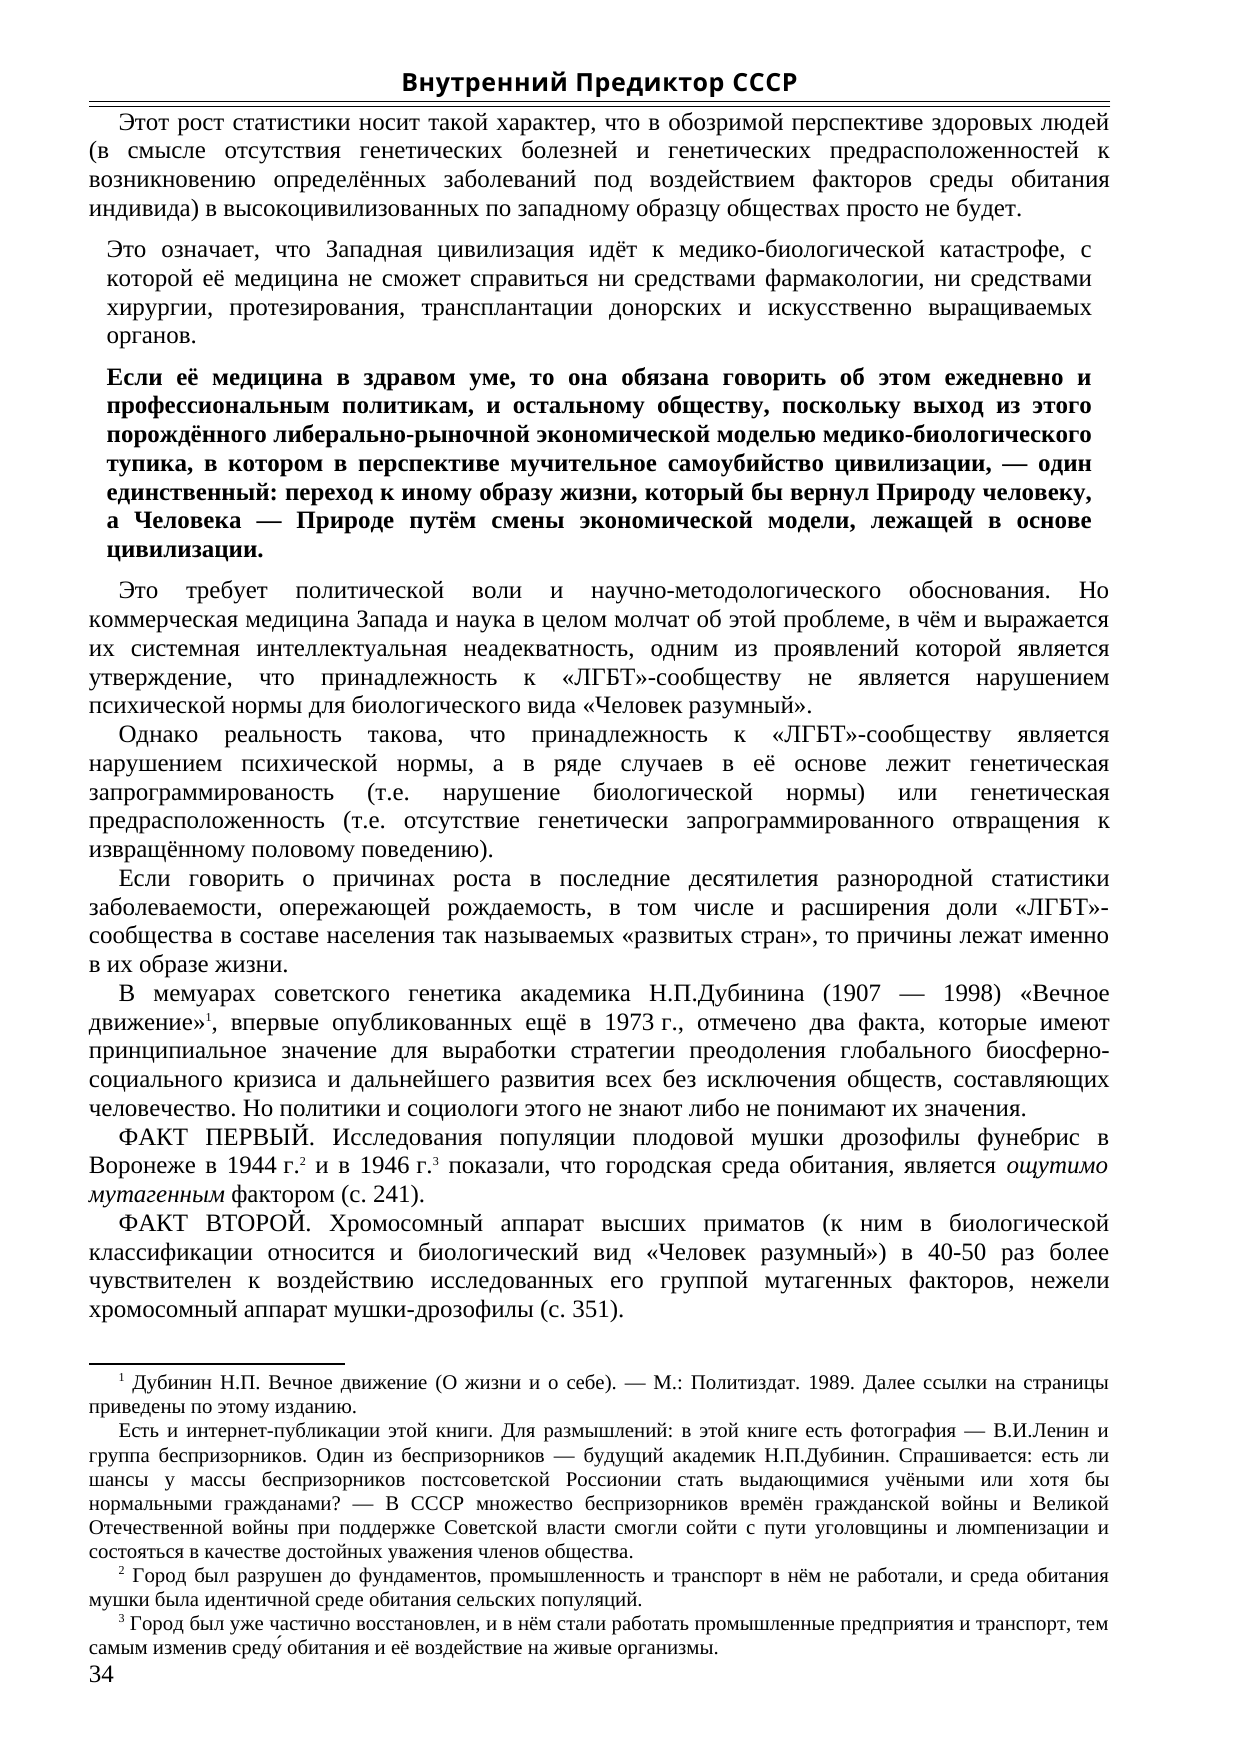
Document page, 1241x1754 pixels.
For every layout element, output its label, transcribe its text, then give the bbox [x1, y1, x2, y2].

text Если её медицина в здравом уме, то она обязана говорить об этом ежедневно и профессиональным политикам, и остальному обществу, поскольку выход из этого порождённого либерально-рыночной экономической моделью медико-биологического тупика, в котором в перспективе мучительное самоубийство цивилизации, — один единственный: переход к иному образу жизни, который бы вернул Природу человеку, а Человека — Природе путём смены экономической модели, лежащей в основе цивилизации. [106, 362, 1093, 563]
text Есть и интернет-публикации этой книги. Для размышлений: в этой книге есть фотография — В.И.Ленин и группа беспризорников. Один из беспризорников — будущий академик Н.П.Дубинин. Спрашивается: есть ли шансы у массы беспризорников постсоветской Россионии стать выдающимися учёными или хотя бы нормальными гражданами? — В СССР множество беспризорников времён гражданской войны и Великой Отечественной войны при поддержке Советской власти смогли сойти с пути уголовщины и люмпенизации и состояться в качестве достойных уважения членов общества. [89, 1418, 1110, 1563]
text Город был разрушен до фундаментов, промышленность и транспорт в нём не работали, и среда обитания мушки была идентичной среде обитания сельских популяций. [89, 1563, 1110, 1611]
text Это означает, что Западная цивилизация идёт к медико-биологической катастрофе, с которой её медицина не сможет справиться ни средствами фармакологии, ни средствами хирургии, протезирования, трансплантации донорских и искусственно выращиваемых органов. [106, 234, 1093, 349]
text В мемуарах советского генетика академика Н.П.Дубинина (1907 — 1998) «Вечное движение», впервые опубликованных ещё в 1973 г., отмечено два факта, которые имеют принципиальное значение для выработки стратегии преодоления глобального биосферно-социального кризиса и дальнейшего развития всех без исключения обществ, составляющих человечество. Но политики и социологи этого не знают либо не понимают их значения. [89, 978, 1110, 1122]
text Город был уже частично восстановлен, и в нём стали работать промышленные предприятия и транспорт, тем самым изменив среду́ обитания и её воздействие на живые организмы. [89, 1611, 1110, 1659]
text Это требует политической воли и научно-методологического обоснования. Но коммерческая медицина Запада и наука в целом молчат об этой проблеме, в чём и выражается их системная интеллектуальная неадекватность, одним из проявлений которой является утверждение, что принадлежность к «ЛГБТ»-сообществу не является нарушением психической нормы для биологического вида «Человек разумный». [89, 575, 1110, 719]
text Однако реальность такова, что принадлежность к «ЛГБТ»-сообществу является нарушением психической нормы, а в ряде случаев в её основе лежит генетическая запрограммированость (т.е. нарушение биологической нормы) или генетическая предрасположенность (т.е. отсутствие генетически запрограммированного отвращения к извращённому половому поведению). [89, 719, 1110, 863]
text Если говорить о причинах роста в последние десятилетия разнородной статистики заболеваемости, опережающей рождаемость, в том числе и расширения доли «ЛГБТ»-сообщества в составе населения так называемых «развитых стран», то причины лежат именно в их образе жизни. [89, 863, 1110, 978]
text Дубинин Н.П. Вечное движение (О жизни и о себе). — М.: Политиздат. 1989. Далее ссылки на страницы приведены по этому изданию. [89, 1370, 1110, 1418]
text Этот рост статистики носит такой характер, что в обозримой перспективе здоровых людей (в смысле отсутствия генетических болезней и генетических предрасположенностей к возникновению определённых заболеваний под воздействием факторов среды обитания индивида) в высокоцивилизованных по западному образцу обществах просто не будет. [89, 107, 1110, 222]
text ФАКТ ВТОРОЙ. Хромосомный аппарат высших приматов (к ним в биологической классификации относится и биологический вид «Человек разумный») в 40-50 раз более чувствителен к воздействию исследованных его группой мутагенных факторов, нежели хромосомный аппарат мушки-дрозофилы (с. 351). [89, 1208, 1110, 1323]
text ФАКТ ПЕРВЫЙ. Исследования популяции плодовой мушки дрозофилы фунебрис в Воронеже в 1944 г. и в 1946 г. показали, что городская среда обитания, является ощутимо мутагенным фактором (с. 241). [89, 1122, 1110, 1208]
